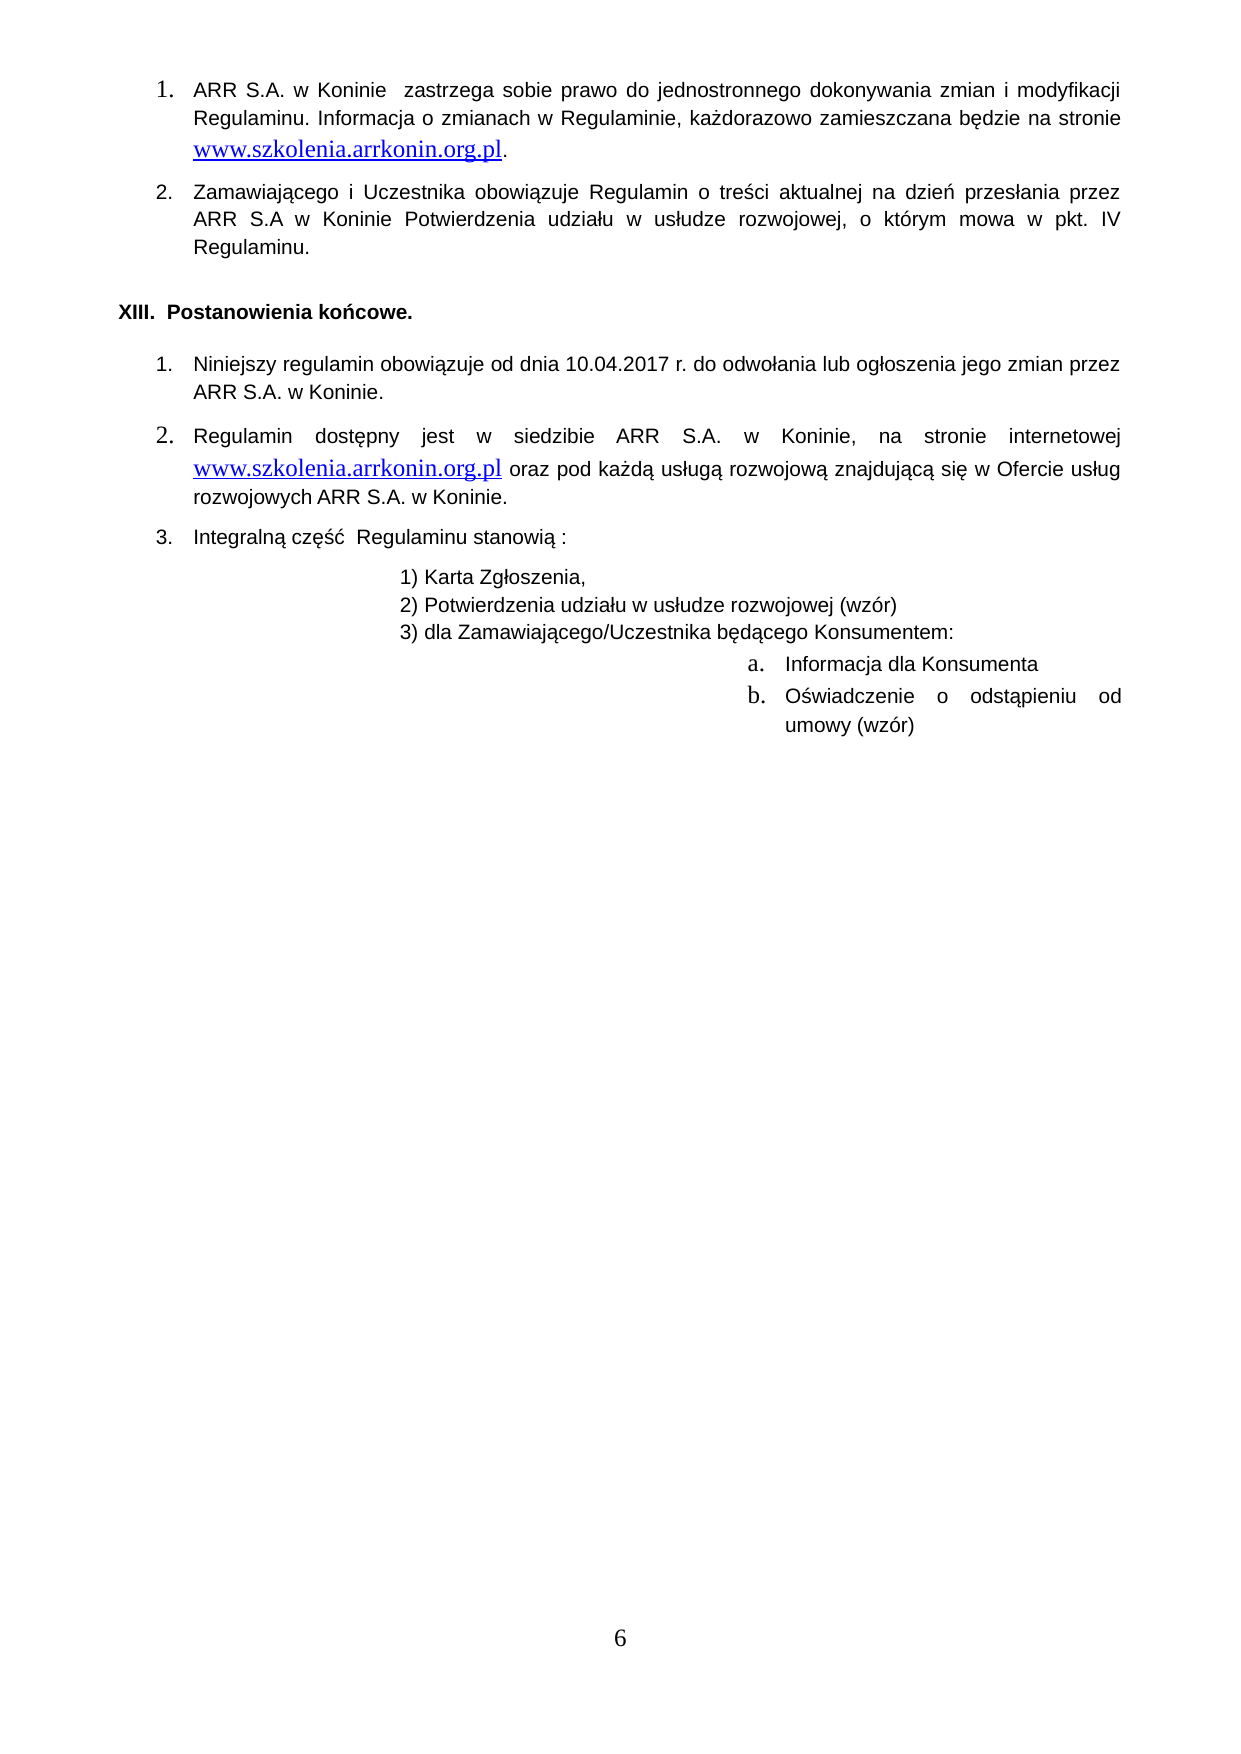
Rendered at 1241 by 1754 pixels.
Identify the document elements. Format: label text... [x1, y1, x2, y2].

list Informacja dla Konsumenta [747, 648, 1122, 676]
list Oświadczenie o odstąpieniu od umowy (wzór) [747, 681, 1122, 737]
text XIII. Postanowienia końcowe. [118, 300, 1122, 324]
list Regulamin dostępny jest w siedzibie ARR S.A. w Koninie, na stronie internetowej www.szkolenia.arrkonin.org.pl oraz pod każdą usługą rozwojową znajdującą się w Ofercie usług rozwojowych ARR S.A. w Koninie. [156, 420, 1122, 509]
list dla Zamawiającego/Uczestnika będącego Konsumentem: [399, 620, 1122, 644]
list Integralną część Regulaminu stanowią : [156, 525, 1122, 549]
list Karta Zgłoszenia, [399, 565, 1122, 589]
list Potwierdzenia udziału w usłudze rozwojowej (wzór) [399, 593, 1122, 617]
list Zamawiającego i Uczestnika obowiązuje Regulamin o treści aktualnej na dzień przesłania przez ARR S.A w Koninie Potwierdzenia udziału w usłudze rozwojowej, o którym mowa w pkt. IV Regulaminu. [156, 180, 1122, 259]
list ARR S.A. w Koninie zastrzega sobie prawo do jednostronnego dokonywania zmian i modyfikacji Regulaminu. Informacja o zmianach w Regulaminie, każdorazowo zamieszczana będzie na stronie www.szkolenia.arrkonin.org.pl. [156, 74, 1122, 163]
list Niniejszy regulamin obowiązuje od dnia 10.04.2017 r. do odwołania lub ogłoszenia jego zmian przez ARR S.A. w Koninie. [156, 352, 1122, 404]
